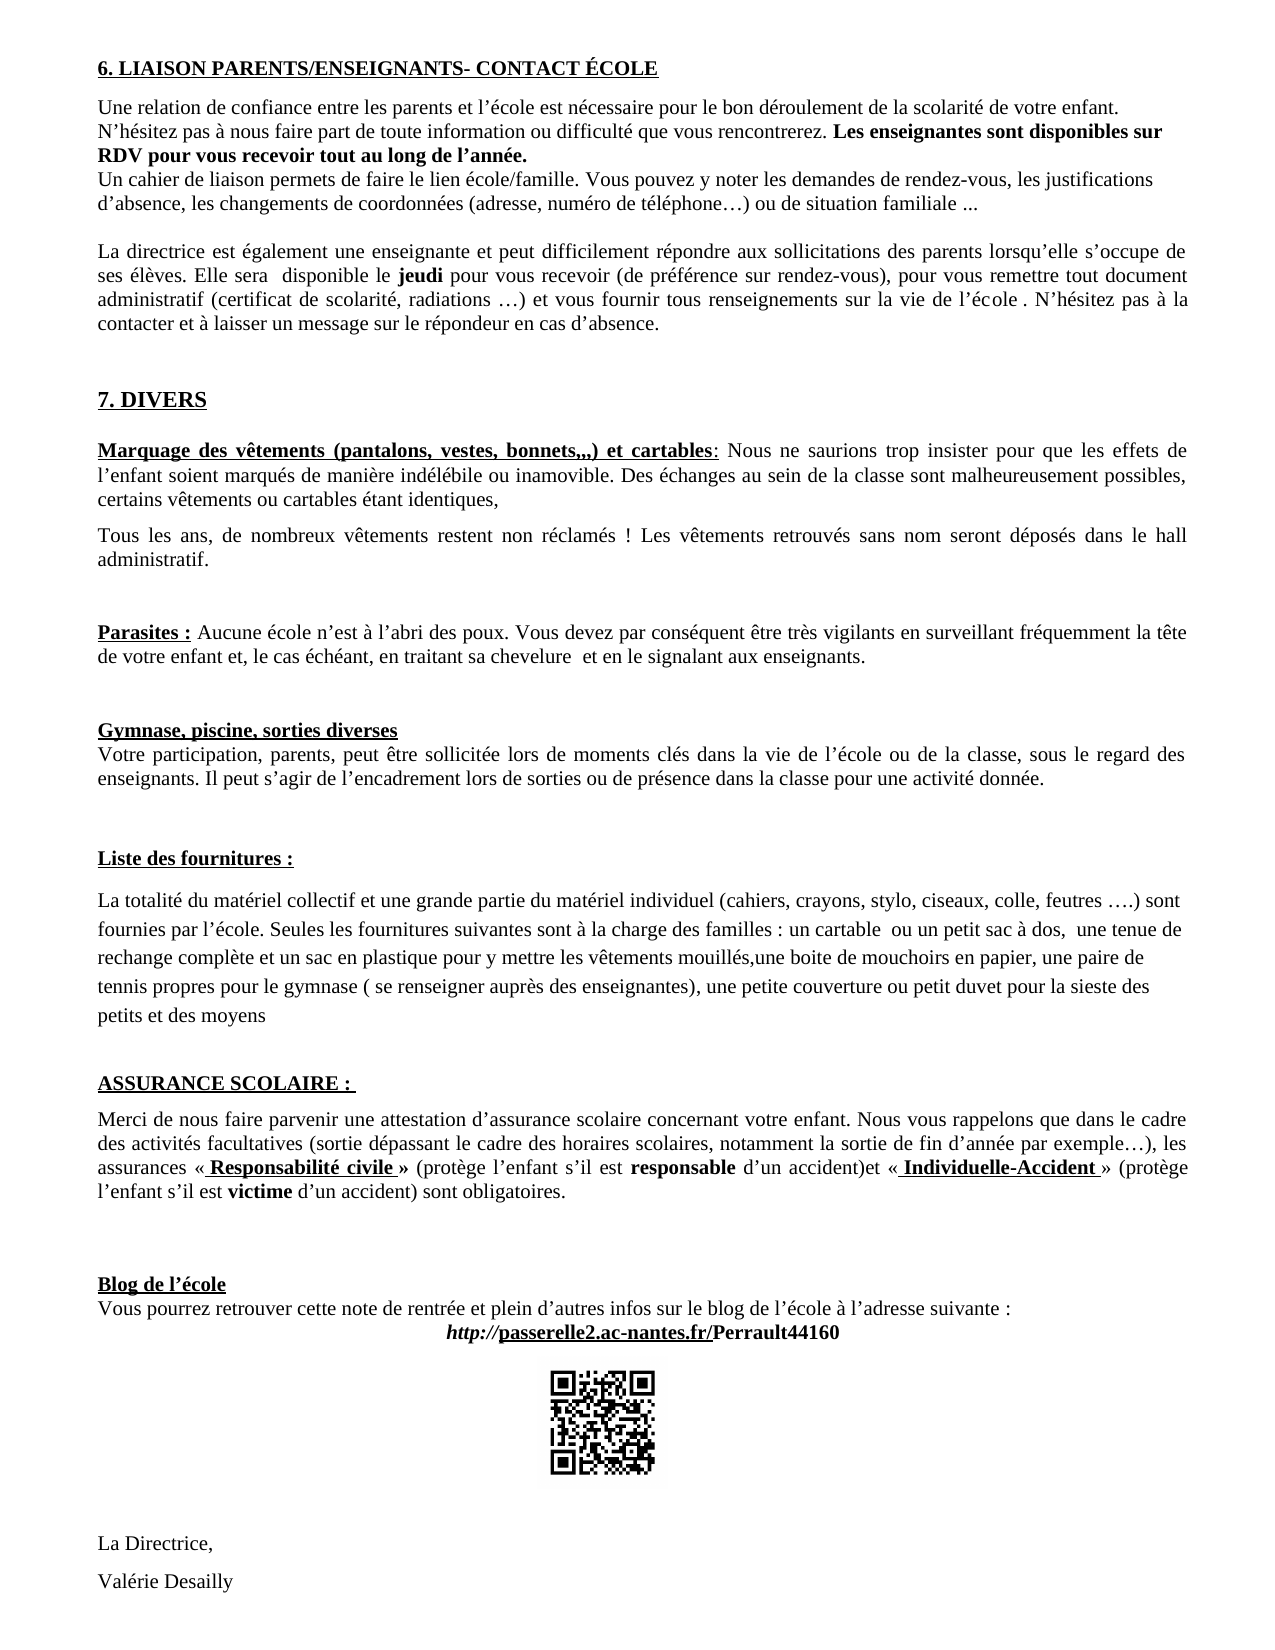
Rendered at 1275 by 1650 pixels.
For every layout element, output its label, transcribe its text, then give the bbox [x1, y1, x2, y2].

text 6. LIAISON PARENTS/ENSEIGNANTS- CONTACT ÉCOLE [97, 56, 1188, 80]
text Blog de l’école [97, 1271, 1188, 1296]
text La totalité du matériel collectif et une grande partie du matériel individuel (cahiers, crayons, stylo, ciseaux, colle, feutres ….) sont fournies par l’école. Seules les fournitures suivantes sont à la charge des familles : un cartable ou un petit sac à dos, une tenue de rechange complète et un sac en plastique pour y mettre les vêtements mouillés,une boite de mouchoirs en papier, une paire de tennis propres pour le gymnase ( se renseigner auprès des enseignantes), une petite couverture ou petit duvet pour la sieste des petits et des moyens [97, 888, 1188, 1027]
text Vous pourrez retrouver cette note de rentrée et plein d’autres infos sur le blog de l’école à l’adresse suivante : [97, 1296, 1188, 1319]
text Votre participation, parents, peut être sollicitée lors de moments clés dans la vie de l’école ou de la classe, sous le regard des enseignants. Il peut s’agir de l’encadrement lors de sorties ou de présence dans la classe pour une activité donnée. [97, 742, 1188, 790]
text Marquage des vêtements (pantalons, vestes, bonnets,,,) et cartables: Nous ne saurions trop insister pour que les effets de l’enfant soient marqués de manière indélébile ou inamovible. Des échanges au sein de la classe sont malheureusement possibles, certains vêtements ou cartables étant identiques, [97, 438, 1188, 511]
text Une relation de confiance entre les parents et l’école est nécessaire pour le bon déroulement de la scolarité de votre enfant. N’hésitez pas à nous faire part de toute information ou difficulté que vous rencontrerez. Les enseignantes sont disponibles sur RDV pour vous recevoir tout au long de l’année. [97, 95, 1188, 167]
text La Directrice, [97, 1518, 1188, 1555]
text Tous les ans, de nombreux vêtements restent non réclamés ! Les vêtements retrouvés sans nom seront déposés dans le hall administratif. [97, 523, 1188, 571]
picture [536, 1356, 669, 1489]
text Valérie Desailly [97, 1555, 1188, 1593]
text La directrice est également une enseignante et peut difficilement répondre aux sollicitations des parents lorsqu’elle s’occupe de ses élèves. Elle sera disponible le jeudi pour vous recevoir (de préférence sur rendez-vous), pour vous remettre tout document administratif (certificat de scolarité, radiations …) et vous fournir tous renseignements sur la vie de l’école . N’hésitez pas à la contacter et à laisser un message sur le répondeur en cas d’absence. [97, 239, 1188, 335]
text ASSURANCE SCOLAIRE : [97, 1071, 1188, 1094]
text Gymnase, piscine, sorties diverses [97, 717, 1188, 742]
text http://passerelle2.ac-nantes.fr/Perrault44160 [97, 1319, 1188, 1344]
text 7. DIVERS [97, 386, 1188, 412]
text Liste des fournitures : [97, 846, 1188, 870]
text Un cahier de liaison permets de faire le lien école/famille. Vous pouvez y noter les demandes de rendez-vous, les justifications d’absence, les changements de coordonnées (adresse, numéro de téléphone…) ou de situation familiale ... [97, 167, 1188, 215]
text Merci de nous faire parvenir une attestation d’assurance scolaire concernant votre enfant. Nous vous rappelons que dans le cadre des activités facultatives (sortie dépassant le cadre des horaires scolaires, notamment la sortie de fin d’année par exemple…), les assurances « Responsabilité civile » (protège l’enfant s’il est responsable d’un accident)et « Individuelle-Accident » (protège l’enfant s’il est victime d’un accident) sont obligatoires. [97, 1107, 1188, 1203]
text Parasites : Aucune école n’est à l’abri des poux. Vous devez par conséquent être très vigilants en surveillant fréquemment la tête de votre enfant et, le cas échéant, en traitant sa chevelure et en le signalant aux enseignants. [97, 620, 1188, 668]
